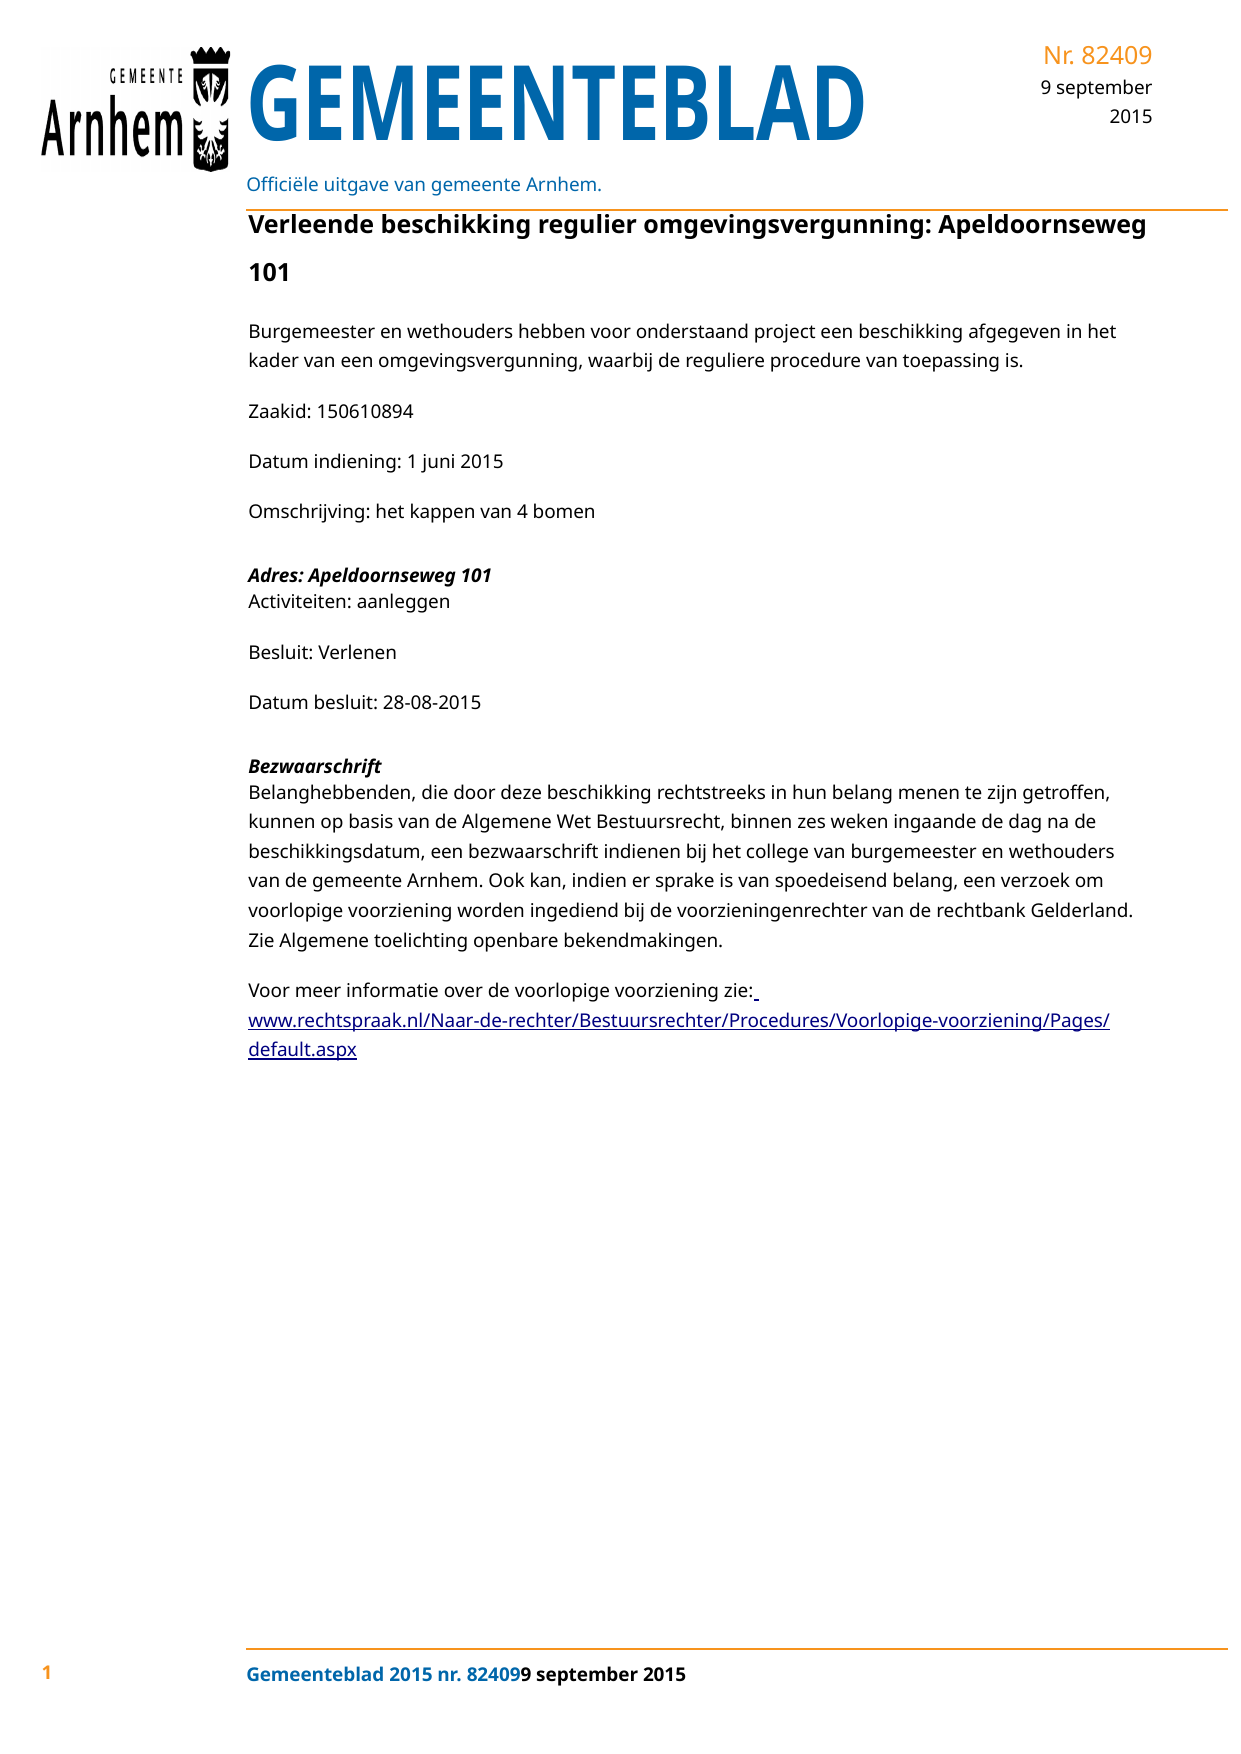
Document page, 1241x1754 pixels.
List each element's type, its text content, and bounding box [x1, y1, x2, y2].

text Bezwaarschrift [248, 753, 1152, 779]
text Besluit: Verlenen [248, 639, 1152, 664]
text Datum besluit: 28-08-2015 [248, 689, 1152, 715]
text Belanghebbenden, die door deze beschikking rechtstreeks in hun belang menen te zijn getroffen, kunnen op basis van de Algemene Wet Bestuursrecht, binnen zes weken ingaande de dag na de beschikkingsdatum, een bezwaarschrift indienen bij het college van burgemeester en wethouders van de gemeente Arnhem. Ook kan, indien er sprake is van spoedeisend belang, een verzoek om voorlopige voorziening worden ingediend bij de voorzieningenrechter van de rechtbank Gelderland. Zie Algemene toelichting openbare bekendmakingen. [248, 779, 1152, 953]
text Adres: Apeldoornseweg 101 [248, 563, 1152, 588]
text Activiteiten: aanleggen [248, 588, 1152, 614]
text Datum indiening: 1 juni 2015 [248, 448, 1152, 474]
text Verleende beschikking regulier omgevingsvergunning: Apeldoornseweg 101 [248, 211, 1152, 288]
picture [41, 47, 231, 172]
text Omschrijving: het kappen van 4 bomen [248, 499, 1152, 524]
text Voor meer informatie over de voorlopige voorziening zie: www.rechtspraak.nl/Naar-de-rechter/Bestuursrechter/Procedures/Voorlopige-voorziening/Pages/default.aspx [248, 977, 1152, 1062]
text Burgemeester en wethouders hebben voor onderstaand project een beschikking afgegeven in het kader van een omgevingsvergunning, waarbij de reguliere procedure van toepassing is. [248, 318, 1152, 373]
text Zaakid: 150610894 [248, 398, 1152, 424]
